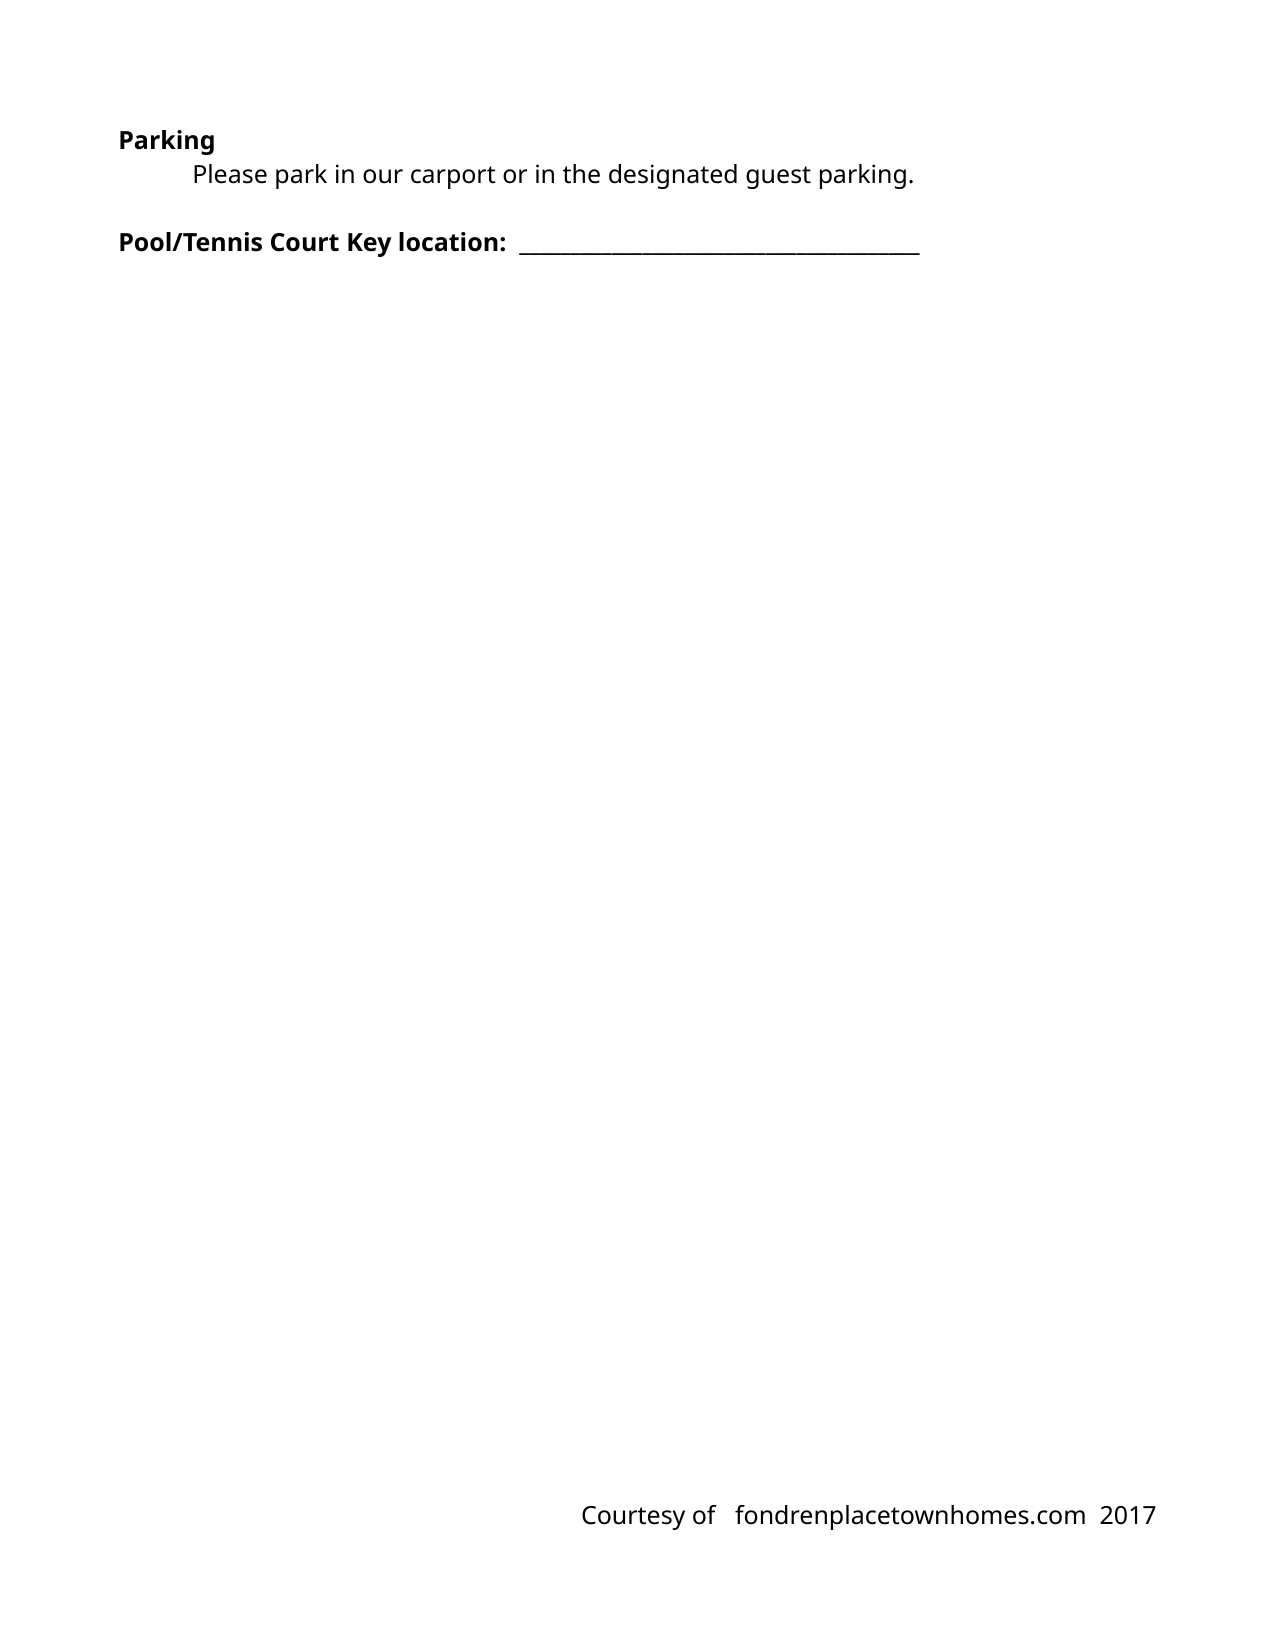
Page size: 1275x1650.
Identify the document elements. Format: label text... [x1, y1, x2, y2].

text Please park in our carport or in the designated guest parking. [118, 157, 1157, 191]
text Pool/Tennis Court Key location: _______________________________________ [118, 225, 1157, 259]
text Parking [118, 123, 1157, 157]
